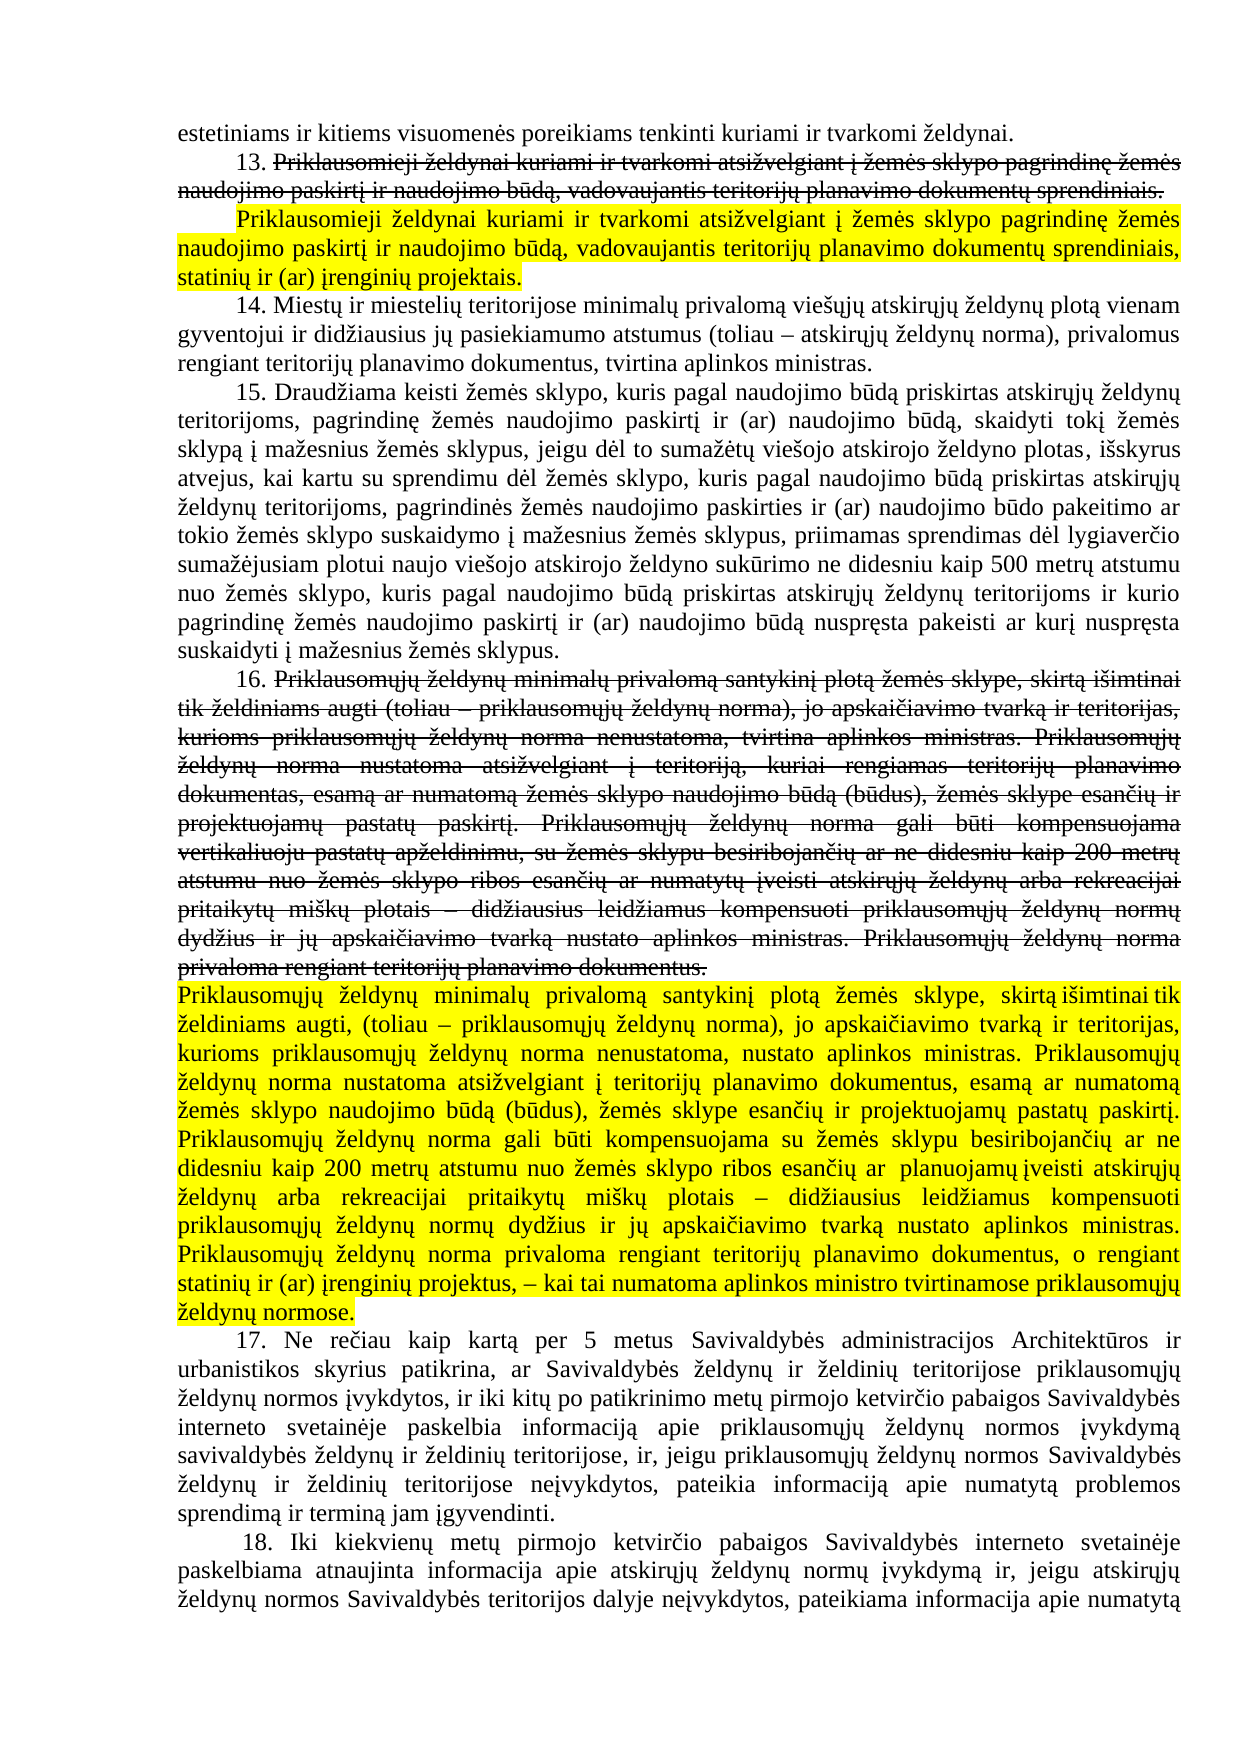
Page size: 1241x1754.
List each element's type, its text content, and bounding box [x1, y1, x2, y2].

text 14. Miestų ir miestelių teritorijose minimalų privalomą viešųjų atskirųjų želdynų plotą vienam gyventojui ir didžiausius jų pasiekiamumo atstumus (toliau – atskirųjų želdynų norma), privalomus rengiant teritorijų planavimo dokumentus, tvirtina aplinkos ministras. [177, 291, 1181, 377]
text Priklausomieji želdynai kuriami ir tvarkomi atsižvelgiant į žemės sklypo pagrindinę žemės naudojimo paskirtį ir naudojimo būdą, vadovaujantis teritorijų planavimo dokumentų sprendiniais, statinių ir (ar) įrenginių projektais. [177, 204, 1181, 291]
text 16. Priklausomųjų želdynų minimalų privalomą santykinį plotą žemės sklype, skirtą išimtinai tik želdiniams augti (toliau – priklausomųjų želdynų norma), jo apskaičiavimo tvarką ir teritorijas, kurioms priklausomųjų želdynų norma nenustatoma, tvirtina aplinkos ministras. Priklausomųjų želdynų norma nustatoma atsižvelgiant į teritoriją, kuriai rengiamas teritorijų planavimo dokumentas, esamą ar numatomą žemės sklypo naudojimo būdą (būdus), žemės sklype esančių ir projektuojamų pastatų paskirtį. Priklausomųjų želdynų norma gali būti kompensuojama vertikaliuoju pastatų apželdinimu, su žemės sklypu besiribojančių ar ne didesniu kaip 200 metrų atstumu nuo žemės sklypo ribos esančių ar numatytų įveisti atskirųjų želdynų arba rekreacijai pritaikytų miškų plotais – didžiausius leidžiamus kompensuoti priklausomųjų želdynų normų dydžius ir jų apskaičiavimo tvarką nustato aplinkos ministras. Priklausomųjų želdynų norma privaloma rengiant teritorijų planavimo dokumentus. [177, 767, 1181, 795]
text 16. Priklausomųjų želdynų minimalų privalomą santykinį plotą žemės sklype, skirtą išimtinai tik želdiniams augti (toliau – priklausomųjų želdynų norma), jo apskaičiavimo tvarką ir teritorijas, kurioms priklausomųjų želdynų norma nenustatoma, tvirtina aplinkos ministras. Priklausomųjų želdynų norma nustatoma atsižvelgiant į teritoriją, kuriai rengiamas teritorijų planavimo dokumentas, esamą ar numatomą žemės sklypo naudojimo būdą (būdus), žemės sklype esančių ir projektuojamų pastatų paskirtį. Priklausomųjų želdynų norma gali būti kompensuojama vertikaliuoju pastatų apželdinimu, su žemės sklypu besiribojančių ar ne didesniu kaip 200 metrų atstumu nuo žemės sklypo ribos esančių ar numatytų įveisti atskirųjų želdynų arba rekreacijai pritaikytų miškų plotais – didžiausius leidžiamus kompensuoti priklausomųjų želdynų normų dydžius ir jų apskaičiavimo tvarką nustato aplinkos ministras. Priklausomųjų želdynų norma privaloma rengiant teritorijų planavimo dokumentus. [177, 664, 1181, 737]
text 13. Priklausomieji želdynai kuriami ir tvarkomi atsižvelgiant į žemės sklypo pagrindinę žemės naudojimo paskirtį ir naudojimo būdą, vadovaujantis teritorijų planavimo dokumentų sprendiniais. [177, 147, 1181, 204]
text 16. Priklausomųjų želdynų minimalų privalomą santykinį plotą žemės sklype, skirtą išimtinai tik želdiniams augti (toliau – priklausomųjų želdynų norma), jo apskaičiavimo tvarką ir teritorijas, kurioms priklausomųjų želdynų norma nenustatoma, tvirtina aplinkos ministras. Priklausomųjų želdynų norma nustatoma atsižvelgiant į teritoriją, kuriai rengiamas teritorijų planavimo dokumentas, esamą ar numatomą žemės sklypo naudojimo būdą (būdus), žemės sklype esančių ir projektuojamų pastatų paskirtį. Priklausomųjų želdynų norma gali būti kompensuojama vertikaliuoju pastatų apželdinimu, su žemės sklypu besiribojančių ar ne didesniu kaip 200 metrų atstumu nuo žemės sklypo ribos esančių ar numatytų įveisti atskirųjų želdynų arba rekreacijai pritaikytų miškų plotais – didžiausius leidžiamus kompensuoti priklausomųjų želdynų normų dydžius ir jų apskaičiavimo tvarką nustato aplinkos ministras. Priklausomųjų želdynų norma privaloma rengiant teritorijų planavimo dokumentus. [177, 796, 1181, 824]
text 16. Priklausomųjų želdynų minimalų privalomą santykinį plotą žemės sklype, skirtą išimtinai tik želdiniams augti (toliau – priklausomųjų želdynų norma), jo apskaičiavimo tvarką ir teritorijas, kurioms priklausomųjų želdynų norma nenustatoma, tvirtina aplinkos ministras. Priklausomųjų želdynų norma nustatoma atsižvelgiant į teritoriją, kuriai rengiamas teritorijų planavimo dokumentas, esamą ar numatomą žemės sklypo naudojimo būdą (būdus), žemės sklype esančių ir projektuojamų pastatų paskirtį. Priklausomųjų želdynų norma gali būti kompensuojama vertikaliuoju pastatų apželdinimu, su žemės sklypu besiribojančių ar ne didesniu kaip 200 metrų atstumu nuo žemės sklypo ribos esančių ar numatytų įveisti atskirųjų želdynų arba rekreacijai pritaikytų miškų plotais – didžiausius leidžiamus kompensuoti priklausomųjų želdynų normų dydžius ir jų apskaičiavimo tvarką nustato aplinkos ministras. Priklausomųjų želdynų norma privaloma rengiant teritorijų planavimo dokumentus. [177, 940, 1181, 981]
text 18. Iki kiekvienų metų pirmojo ketvirčio pabaigos Savivaldybės interneto svetainėje paskelbiama atnaujinta informacija apie atskirųjų želdynų normų įvykdymą ir, jeigu atskirųjų želdynų normos Savivaldybės teritorijos dalyje neįvykdytos, pateikiama informacija apie numatytą [177, 1527, 1181, 1613]
text 15. Draudžiama keisti žemės sklypo, kuris pagal naudojimo būdą priskirtas atskirųjų želdynų teritorijoms, pagrindinę žemės naudojimo paskirtį ir (ar) naudojimo būdą, skaidyti tokį žemės sklypą į mažesnius žemės sklypus, jeigu dėl to sumažėtų viešojo atskirojo želdyno plotas, išskyrus atvejus, kai kartu su sprendimu dėl žemės sklypo, kuris pagal naudojimo būdą priskirtas atskirųjų želdynų teritorijoms, pagrindinės žemės naudojimo paskirties ir (ar) naudojimo būdo pakeitimo ar tokio žemės sklypo suskaidymo į mažesnius žemės sklypus, priimamas sprendimas dėl lygiaverčio sumažėjusiam plotui naujo viešojo atskirojo želdyno sukūrimo ne didesniu kaip 500 metrų atstumu nuo žemės sklypo, kuris pagal naudojimo būdą priskirtas atskirųjų želdynų teritorijoms ir kurio pagrindinę žemės naudojimo paskirtį ir (ar) naudojimo būdą nuspręsta pakeisti ar kurį nuspręsta suskaidyti į mažesnius žemės sklypus. [177, 377, 1181, 664]
text estetiniams ir kitiems visuomenės poreikiams tenkinti kuriami ir tvarkomi želdynai. [177, 118, 1181, 147]
text 16. Priklausomųjų želdynų minimalų privalomą santykinį plotą žemės sklype, skirtą išimtinai tik želdiniams augti (toliau – priklausomųjų želdynų norma), jo apskaičiavimo tvarką ir teritorijas, kurioms priklausomųjų želdynų norma nenustatoma, tvirtina aplinkos ministras. Priklausomųjų želdynų norma nustatoma atsižvelgiant į teritoriją, kuriai rengiamas teritorijų planavimo dokumentas, esamą ar numatomą žemės sklypo naudojimo būdą (būdus), žemės sklype esančių ir projektuojamų pastatų paskirtį. Priklausomųjų želdynų norma gali būti kompensuojama vertikaliuoju pastatų apželdinimu, su žemės sklypu besiribojančių ar ne didesniu kaip 200 metrų atstumu nuo žemės sklypo ribos esančių ar numatytų įveisti atskirųjų želdynų arba rekreacijai pritaikytų miškų plotais – didžiausius leidžiamus kompensuoti priklausomųjų želdynų normų dydžius ir jų apskaičiavimo tvarką nustato aplinkos ministras. Priklausomųjų želdynų norma privaloma rengiant teritorijų planavimo dokumentus. [177, 911, 1181, 939]
text 16. Priklausomųjų želdynų minimalų privalomą santykinį plotą žemės sklype, skirtą išimtinai tik želdiniams augti (toliau – priklausomųjų želdynų norma), jo apskaičiavimo tvarką ir teritorijas, kurioms priklausomųjų želdynų norma nenustatoma, tvirtina aplinkos ministras. Priklausomųjų želdynų norma nustatoma atsižvelgiant į teritoriją, kuriai rengiamas teritorijų planavimo dokumentas, esamą ar numatomą žemės sklypo naudojimo būdą (būdus), žemės sklype esančių ir projektuojamų pastatų paskirtį. Priklausomųjų želdynų norma gali būti kompensuojama vertikaliuoju pastatų apželdinimu, su žemės sklypu besiribojančių ar ne didesniu kaip 200 metrų atstumu nuo žemės sklypo ribos esančių ar numatytų įveisti atskirųjų želdynų arba rekreacijai pritaikytų miškų plotais – didžiausius leidžiamus kompensuoti priklausomųjų želdynų normų dydžius ir jų apskaičiavimo tvarką nustato aplinkos ministras. Priklausomųjų želdynų norma privaloma rengiant teritorijų planavimo dokumentus. [177, 882, 1181, 910]
text 17. Ne rečiau kaip kartą per 5 metus Savivaldybės administracijos Architektūros ir urbanistikos skyrius patikrina, ar Savivaldybės želdynų ir želdinių teritorijose priklausomųjų želdynų normos įvykdytos, ir iki kitų po patikrinimo metų pirmojo ketvirčio pabaigos Savivaldybės interneto svetainėje paskelbia informaciją apie priklausomųjų želdynų normos įvykdymą savivaldybės želdynų ir želdinių teritorijose, ir, jeigu priklausomųjų želdynų normos Savivaldybės želdynų ir želdinių teritorijose neįvykdytos, pateikia informaciją apie numatytą problemos sprendimą ir terminą jam įgyvendinti. [177, 1326, 1181, 1527]
text 16. Priklausomųjų želdynų minimalų privalomą santykinį plotą žemės sklype, skirtą išimtinai tik želdiniams augti (toliau – priklausomųjų želdynų norma), jo apskaičiavimo tvarką ir teritorijas, kurioms priklausomųjų želdynų norma nenustatoma, tvirtina aplinkos ministras. Priklausomųjų želdynų norma nustatoma atsižvelgiant į teritoriją, kuriai rengiamas teritorijų planavimo dokumentas, esamą ar numatomą žemės sklypo naudojimo būdą (būdus), žemės sklype esančių ir projektuojamų pastatų paskirtį. Priklausomųjų želdynų norma gali būti kompensuojama vertikaliuoju pastatų apželdinimu, su žemės sklypu besiribojančių ar ne didesniu kaip 200 metrų atstumu nuo žemės sklypo ribos esančių ar numatytų įveisti atskirųjų želdynų arba rekreacijai pritaikytų miškų plotais – didžiausius leidžiamus kompensuoti priklausomųjų želdynų normų dydžius ir jų apskaičiavimo tvarką nustato aplinkos ministras. Priklausomųjų želdynų norma privaloma rengiant teritorijų planavimo dokumentus. [177, 738, 1181, 766]
text 16. Priklausomųjų želdynų minimalų privalomą santykinį plotą žemės sklype, skirtą išimtinai tik želdiniams augti (toliau – priklausomųjų želdynų norma), jo apskaičiavimo tvarką ir teritorijas, kurioms priklausomųjų želdynų norma nenustatoma, tvirtina aplinkos ministras. Priklausomųjų želdynų norma nustatoma atsižvelgiant į teritoriją, kuriai rengiamas teritorijų planavimo dokumentas, esamą ar numatomą žemės sklypo naudojimo būdą (būdus), žemės sklype esančių ir projektuojamų pastatų paskirtį. Priklausomųjų želdynų norma gali būti kompensuojama vertikaliuoju pastatų apželdinimu, su žemės sklypu besiribojančių ar ne didesniu kaip 200 metrų atstumu nuo žemės sklypo ribos esančių ar numatytų įveisti atskirųjų želdynų arba rekreacijai pritaikytų miškų plotais – didžiausius leidžiamus kompensuoti priklausomųjų želdynų normų dydžius ir jų apskaičiavimo tvarką nustato aplinkos ministras. Priklausomųjų želdynų norma privaloma rengiant teritorijų planavimo dokumentus. [177, 825, 1181, 881]
text Priklausomųjų želdynų minimalų privalomą santykinį plotą žemės sklype, skirtą išimtinai tik želdiniams augti, (toliau – priklausomųjų želdynų norma), jo apskaičiavimo tvarką ir teritorijas, kurioms priklausomųjų želdynų norma nenustatoma, nustato aplinkos ministras. Priklausomųjų želdynų norma nustatoma atsižvelgiant į teritorijų planavimo dokumentus, esamą ar numatomą žemės sklypo naudojimo būdą (būdus), žemės sklype esančių ir projektuojamų pastatų paskirtį. Priklausomųjų želdynų norma gali būti kompensuojama su žemės sklypu besiribojančių ar ne didesniu kaip 200 metrų atstumu nuo žemės sklypo ribos esančių ar planuojamų įveisti atskirųjų želdynų arba rekreacijai pritaikytų miškų plotais – didžiausius leidžiamus kompensuoti priklausomųjų želdynų normų dydžius ir jų apskaičiavimo tvarką nustato aplinkos ministras. Priklausomųjų želdynų norma privaloma rengiant teritorijų planavimo dokumentus, o rengiant statinių ir (ar) įrenginių projektus, – kai tai numatoma aplinkos ministro tvirtinamose priklausomųjų želdynų normose. [177, 981, 1181, 1326]
